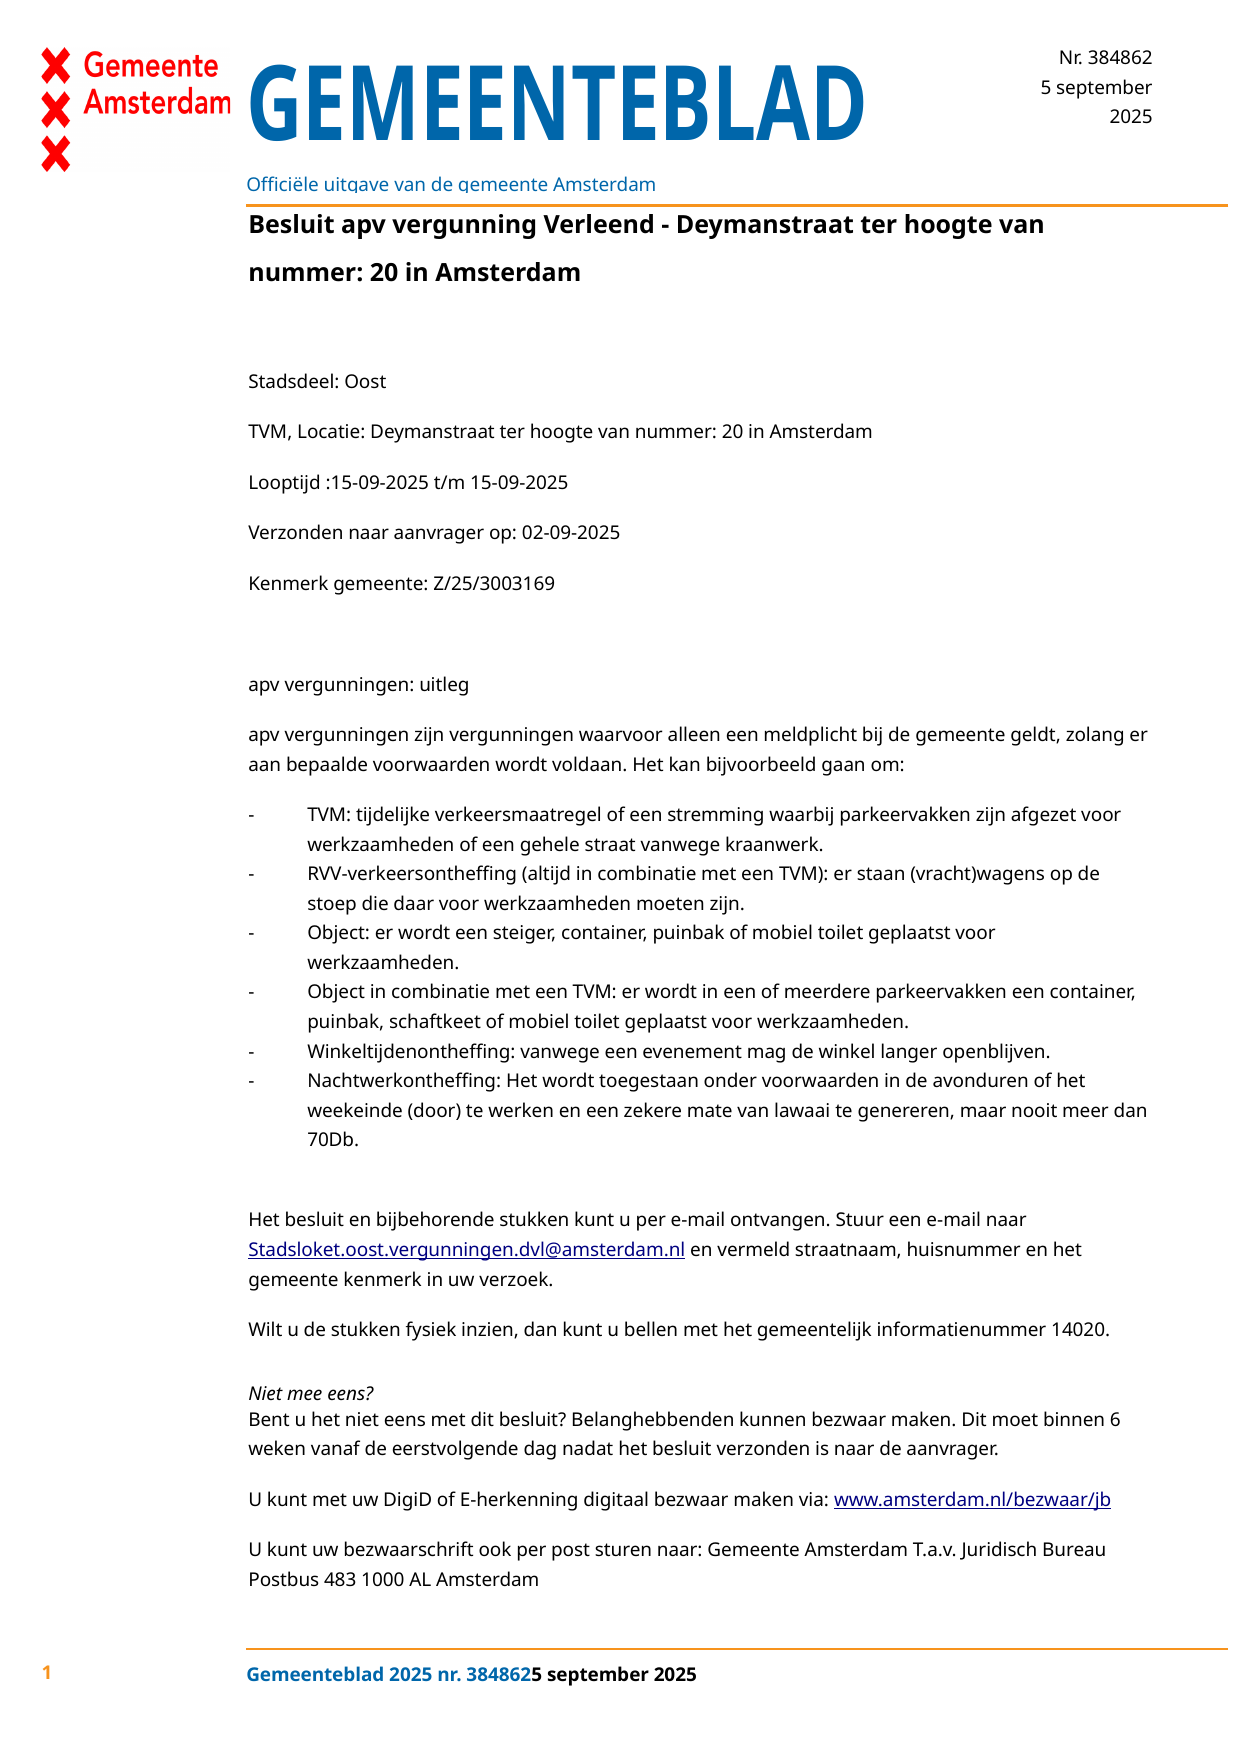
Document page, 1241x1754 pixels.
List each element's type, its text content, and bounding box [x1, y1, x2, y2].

list Object: er wordt een steiger, container, puinbak of mobiel toilet geplaatst voor werkzaamheden. [248, 919, 1152, 975]
text Looptijd :15-09-2025 t/m 15-09-2025 [248, 469, 1152, 495]
list TVM: tijdelijke verkeersmaatregel of een stremming waarbij parkeervakken zijn afgezet voor werkzaamheden of een gehele straat vanwege kraanwerk. [248, 801, 1152, 857]
text Besluit apv vergunning Verleend - Deymanstraat ter hoogte van nummer: 20 in Amsterdam [248, 207, 1152, 288]
text U kunt met uw DigiD of E-herkenning digitaal bezwaar maken via: www.amsterdam.nl/bezwaar/jb [248, 1486, 1152, 1512]
picture [41, 47, 231, 172]
text Stadsdeel: Oost [248, 368, 1152, 394]
text Niet mee eens? [248, 1380, 1152, 1406]
text TVM, Locatie: Deymanstraat ter hoogte van nummer: 20 in Amsterdam [248, 419, 1152, 444]
text Bent u het niet eens met dit besluit? Belanghebbenden kunnen bezwaar maken. Dit moet binnen 6 weken vanaf de eerstvolgende dag nadat het besluit verzonden is naar de aanvrager. [248, 1406, 1152, 1461]
list Winkeltijdenontheffing: vanwege een evenement mag de winkel langer openblijven. [248, 1038, 1152, 1064]
text Het besluit en bijbehorende stukken kunt u per e-mail ontvangen. Stuur een e-mail naar Stadsloket.oost.vergunningen.dvl@amsterdam.nl en vermeld straatnaam, huisnummer en het gemeente kenmerk in uw verzoek. [248, 1207, 1152, 1292]
text Kenmerk gemeente: Z/25/3003169 [248, 570, 1152, 596]
list Object in combinatie met een TVM: er wordt in een of meerdere parkeervakken een container, puinbak, schaftkeet of mobiel toilet geplaatst voor werkzaamheden. [248, 979, 1152, 1034]
text U kunt uw bezwaarschrift ook per post sturen naar: Gemeente Amsterdam T.a.v. Juridisch Bureau Postbus 483 1000 AL Amsterdam [248, 1536, 1152, 1592]
text apv vergunningen zijn vergunningen waarvoor alleen een meldplicht bij de gemeente geldt, zolang er aan bepaalde voorwaarden wordt voldaan. Het kan bijvoorbeeld gaan om: [248, 721, 1152, 777]
text apv vergunningen: uitleg [248, 671, 1152, 697]
list RVV-verkeersontheffing (altijd in combinatie met een TVM): er staan (vracht)wagens op de stoep die daar voor werkzaamheden moeten zijn. [248, 860, 1152, 916]
text Wilt u de stukken fysiek inzien, dan kunt u bellen met het gemeentelijk informatienummer 14020. [248, 1316, 1152, 1342]
list Nachtwerkontheffing: Het wordt toegestaan onder voorwaarden in de avonduren of het weekeinde (door) te werken en een zekere mate van lawaai te genereren, maar nooit meer dan 70Db. [248, 1067, 1152, 1152]
text Verzonden naar aanvrager op: 02-09-2025 [248, 519, 1152, 545]
